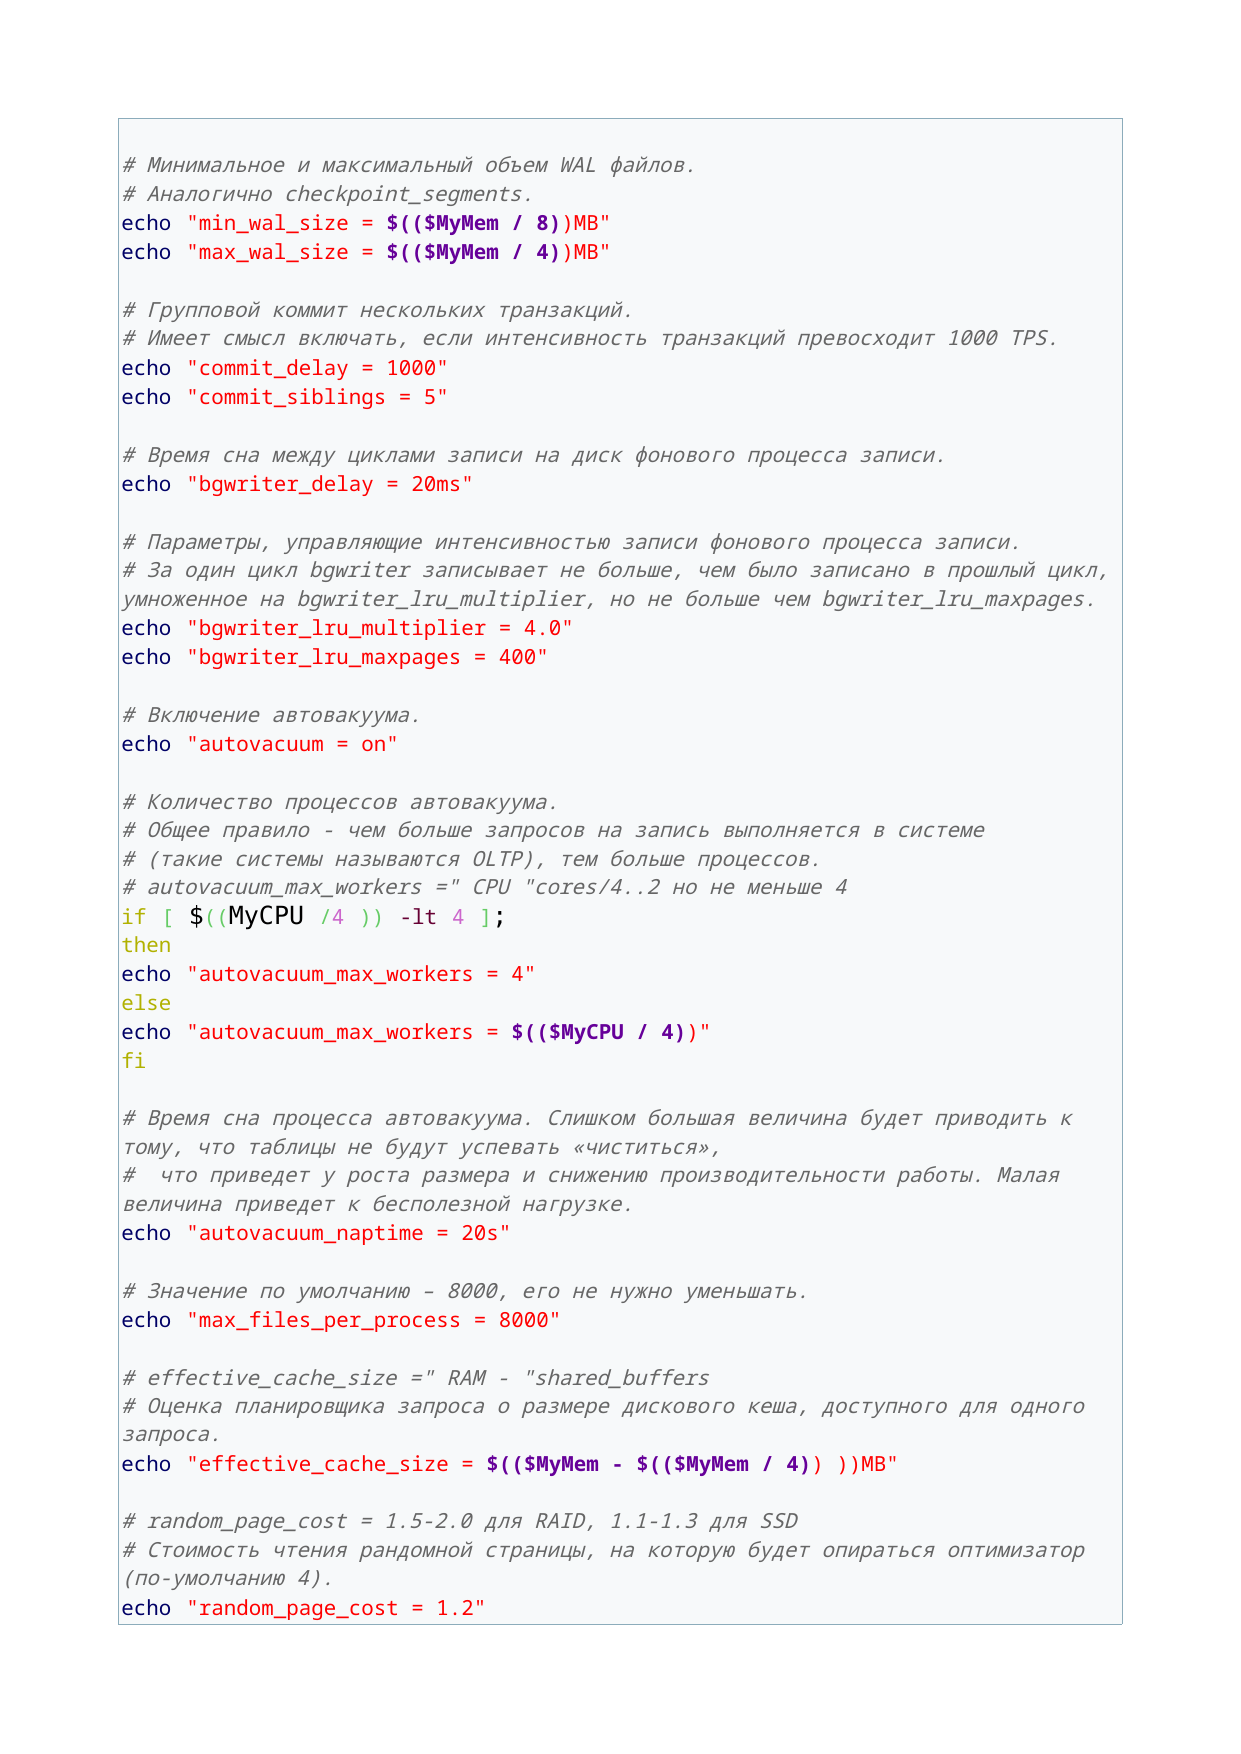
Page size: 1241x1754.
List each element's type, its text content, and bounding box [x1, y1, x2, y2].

table_header # Минимальное и максимальный объем WAL файлов. # Аналогично checkpoint_segments. echo "min_wal_size = $(($MyMem / 8))MB" echo "max_wal_size = $(($MyMem / 4))MB" # Групповой коммит нескольких транзакций. # Имеет смысл включать, если интенсивность транзакций превосходит 1000 TPS. echo "commit_delay = 1000" echo "commit_siblings = 5" # Время сна между циклами записи на диск фонового процесса записи. echo "bgwriter_delay = 20ms" # Параметры, управляющие интенсивностью записи фонового процесса записи. # За один цикл bgwriter записывает не больше, чем было записано в прошлый цикл, умноженное на bgwriter_lru_multiplier, но не больше чем bgwriter_lru_maxpages. echo "bgwriter_lru_multiplier = 4.0" echo "bgwriter_lru_maxpages = 400" # Включение автовакуума. echo "autovacuum = on" # Количество процессов автовакуума. # Общее правило - чем больше запросов на запись выполняется в системе # (такие системы называются OLTP), тем больше процессов. # autovacuum_max_workers =" CPU "cores/4..2 но не меньше 4 if [ $((MyCPU /4 )) -lt 4 ]; then echo "autovacuum_max_workers = 4" else echo "autovacuum_max_workers = $(($MyCPU / 4))" fi # Время сна процесса автовакуума. Слишком большая величина будет приводить к тому, что таблицы не будут успевать «чиститься», # что приведет у роста размера и снижению производительности работы. Малая величина приведет к бесполезной нагрузке. echo "autovacuum_naptime = 20s" # Значение по умолчанию – 8000, его не нужно уменьшать. echo "max_files_per_process = 8000" # effective_cache_size =" RAM - "shared_buffers # Оценка планировщика запроса о размере дискового кеша, доступного для одного запроса. echo "effective_cache_size = $(($MyMem - $(($MyMem / 4)) ))MB" # random_page_cost = 1.5-2.0 для RAID, 1.1-1.3 для SSD # Стоимость чтения рандомной страницы, на которую будет опираться оптимизатор (по-умолчанию 4). echo "random_page_cost = 1.2" [119, 119, 1122, 1624]
